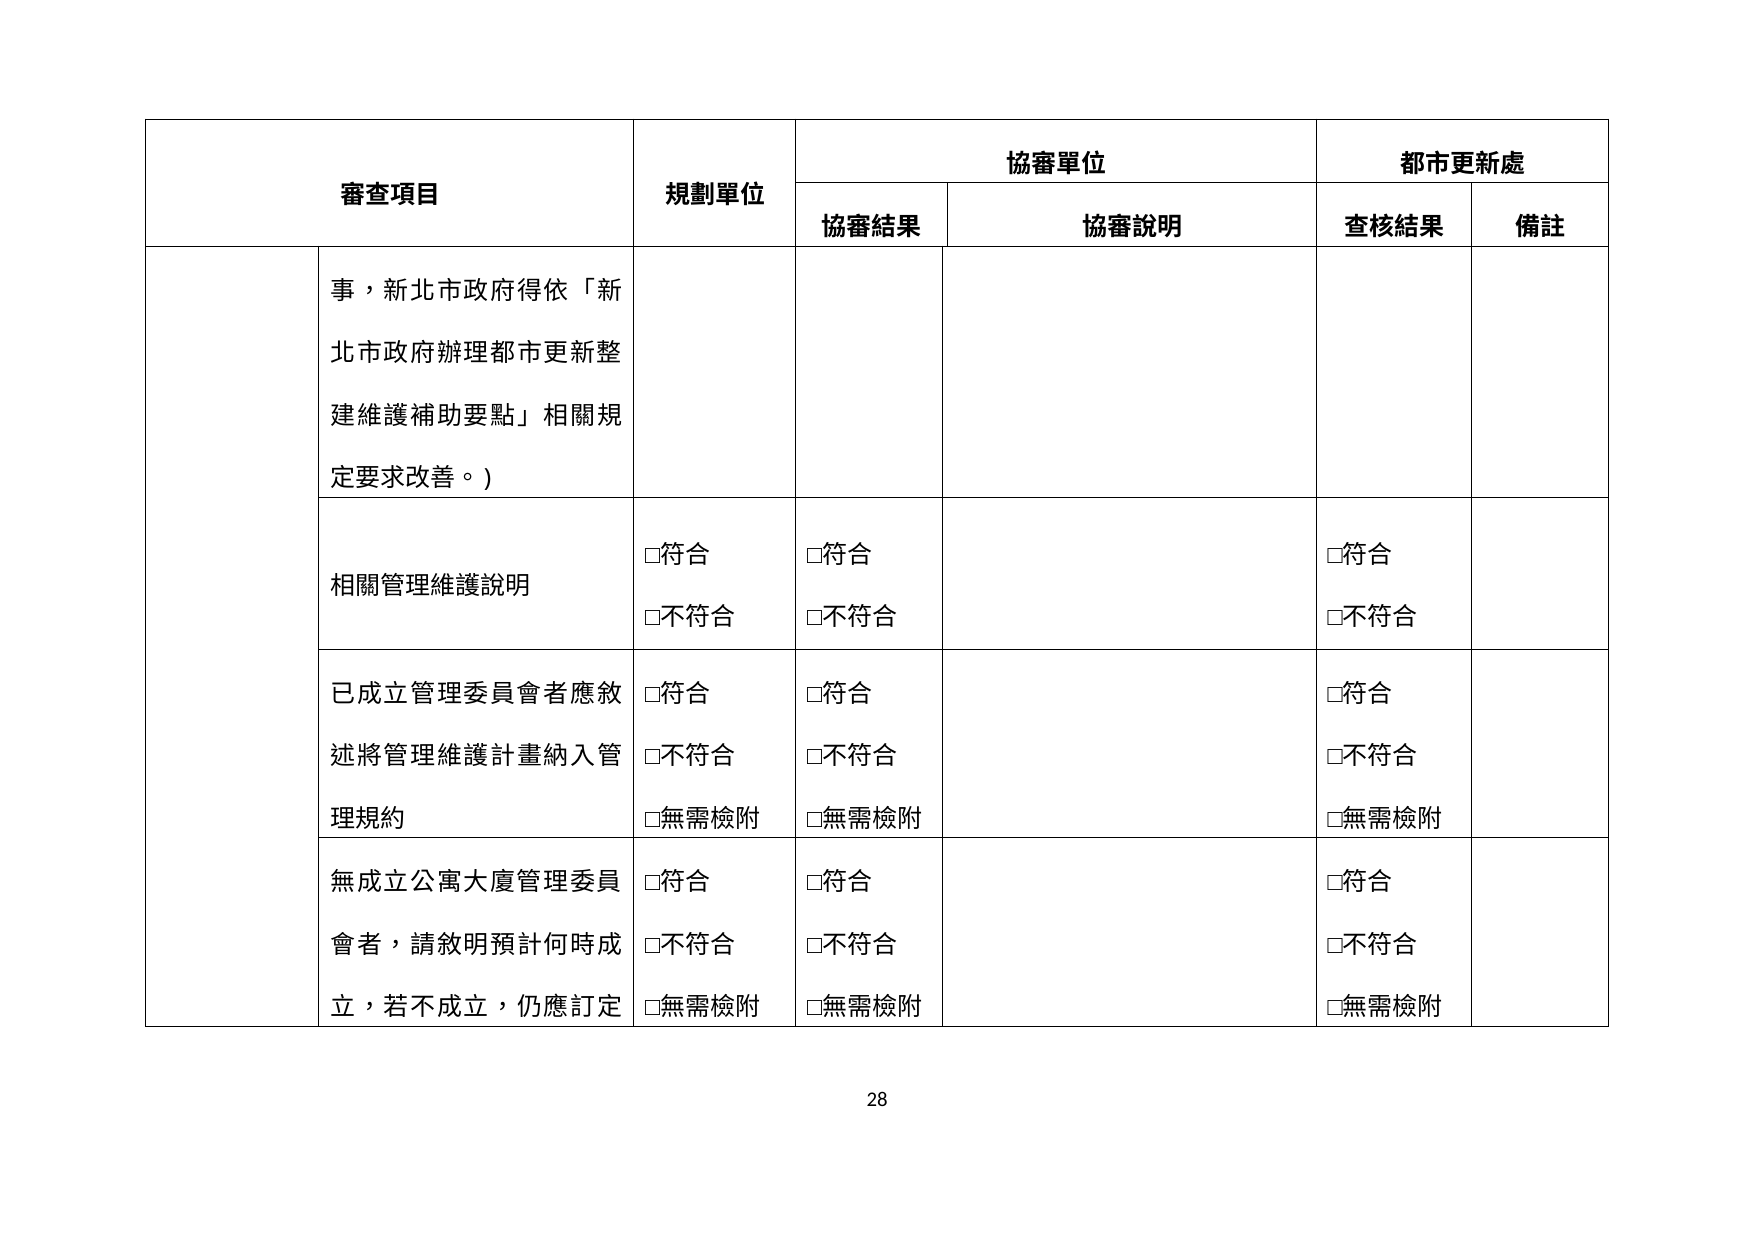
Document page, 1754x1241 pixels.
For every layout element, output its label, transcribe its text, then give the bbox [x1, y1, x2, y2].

table_cell □符合 □不符合 □無需檢附 [634, 838, 795, 1026]
table_cell [943, 838, 1316, 1026]
table_cell □符合 □不符合 □無需檢附 [1317, 650, 1471, 837]
table_cell 協審說明 [948, 183, 1316, 246]
table_cell [943, 498, 1316, 648]
table_cell 查核結果 [1317, 183, 1471, 246]
table_cell [1472, 838, 1608, 1026]
table_cell [634, 247, 795, 497]
table_cell 事，新北市政府得依「新北市政府辦理都市更新整建維護補助要點」相關規定要求改善。) [319, 247, 633, 497]
table_cell [1472, 650, 1608, 837]
table_cell [1317, 247, 1471, 497]
table_cell □符合 □不符合 □無需檢附 [634, 650, 795, 837]
table_cell □符合 □不符合 □無需檢附 [1317, 838, 1471, 1026]
table_header 協審單位 [796, 120, 1316, 182]
table_header 審查項目 [146, 120, 633, 246]
table_cell □符合 □不符合 [1317, 498, 1471, 648]
table_cell □符合 □不符合 [634, 498, 795, 648]
table_cell 協審結果 [796, 183, 947, 246]
table_cell [796, 247, 942, 497]
table_cell □符合 □不符合 [796, 498, 942, 648]
table_cell □符合 □不符合 □無需檢附 [796, 838, 942, 1026]
table_cell [943, 247, 1316, 497]
table_cell [1472, 498, 1608, 648]
table_header 規劃單位 [634, 120, 795, 246]
table_cell 無成立公寓大廈管理委員會者，請敘明預計何時成立，若不成立，仍應訂定 [319, 838, 633, 1026]
table_cell [1472, 247, 1608, 497]
table_cell 相關管理維護說明 [319, 498, 633, 648]
table_cell [146, 247, 318, 1026]
table_header 都市更新處 [1317, 120, 1608, 182]
table_cell 已成立管理委員會者應敘述將管理維護計畫納入管理規約 [319, 650, 633, 837]
table_cell [943, 650, 1316, 837]
table_cell □符合 □不符合 □無需檢附 [796, 650, 942, 837]
table_cell 備註 [1472, 183, 1608, 246]
